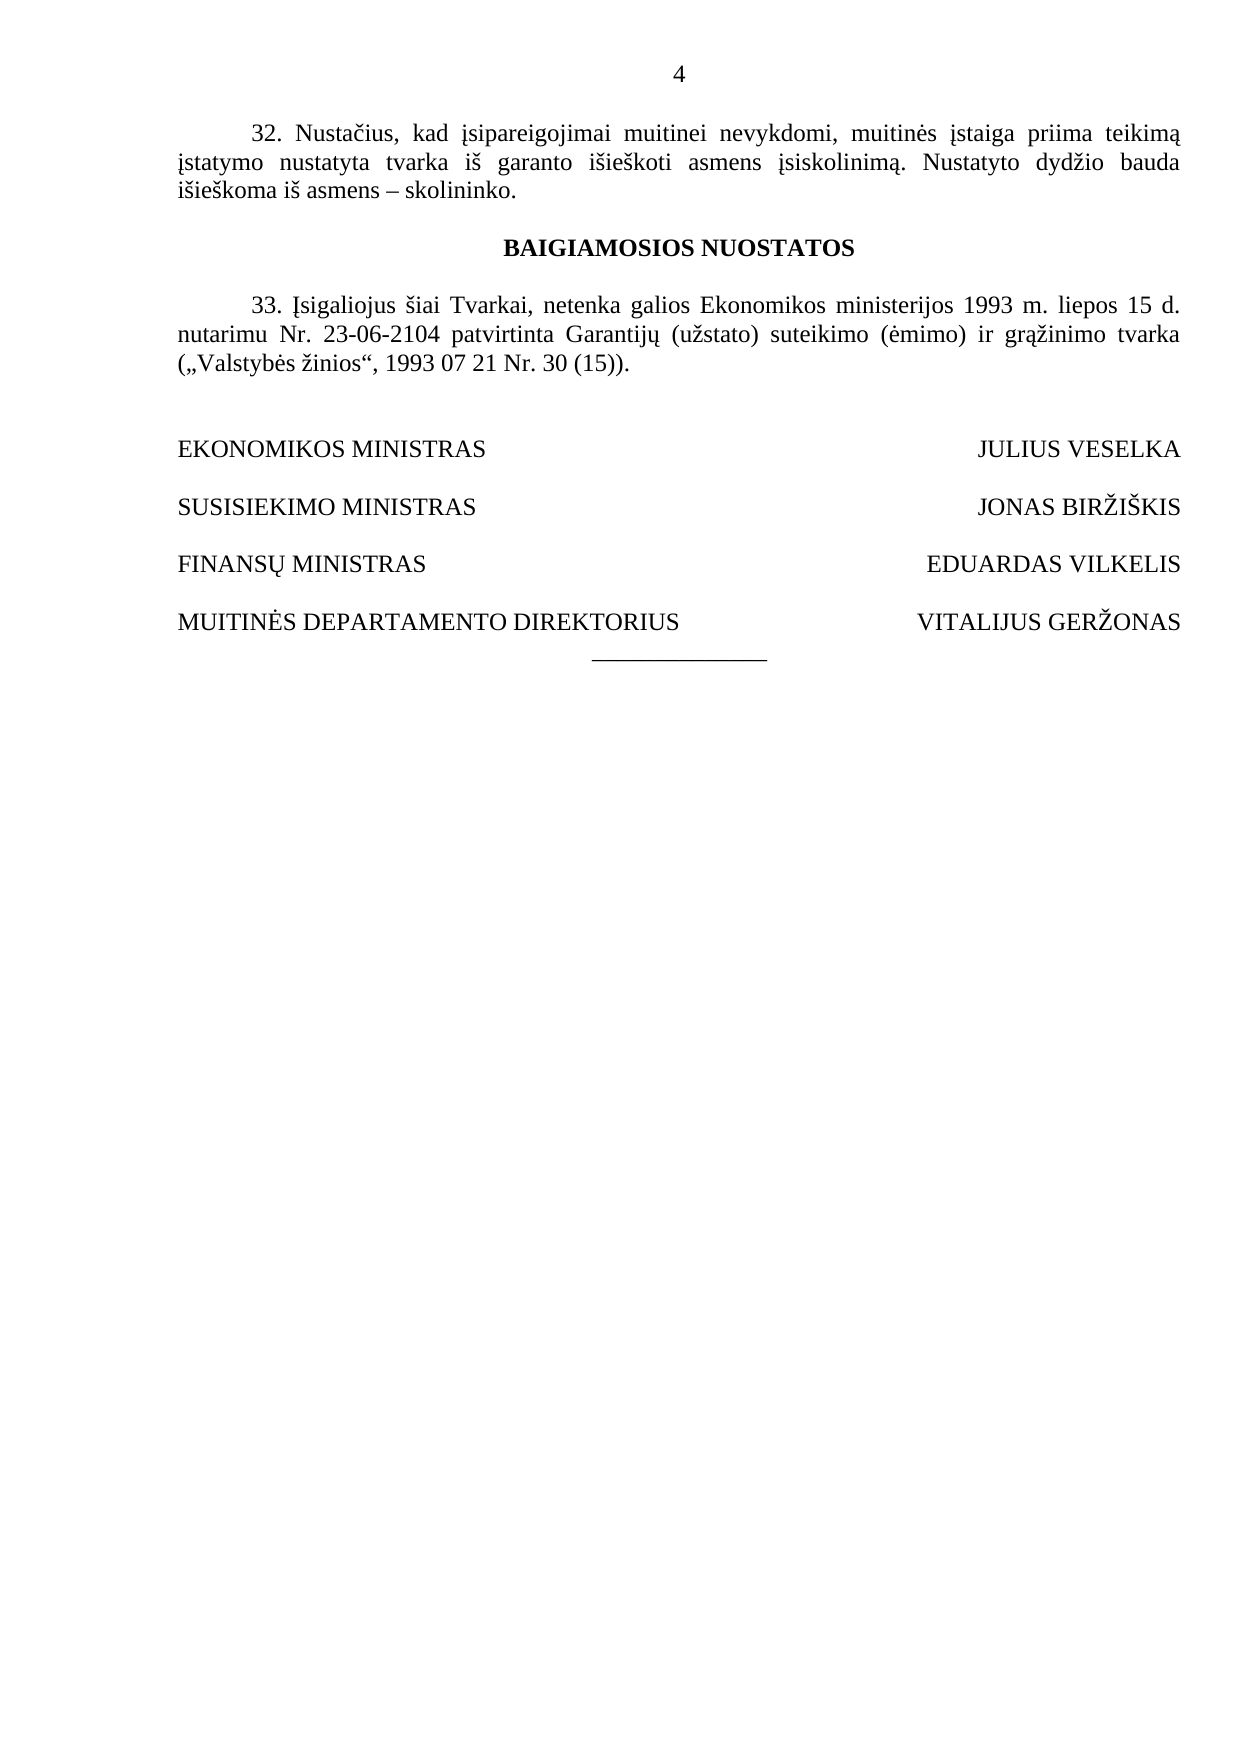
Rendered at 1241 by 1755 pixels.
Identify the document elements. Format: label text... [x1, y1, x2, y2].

text EKONOMIKOS MINISTRAS JULIUS VESELKA [177, 434, 1181, 463]
text MUITINĖS DEPARTAMENTO DIREKTORIUS VITALIJUS GERŽONAS [177, 607, 1181, 636]
text SUSISIEKIMO MINISTRAS JONAS BIRŽIŠKIS [177, 492, 1181, 521]
text ______________ [177, 636, 1181, 664]
text FINANSŲ MINISTRAS EDUARDAS VILKELIS [177, 549, 1181, 578]
text 32. Nustačius, kad įsipareigojimai muitinei nevykdomi, muitinės įstaiga priima teikimą įstatymo nustatyta tvarka iš garanto išieškoti asmens įsiskolinimą. Nustatyto dydžio bauda išieškoma iš asmens – skolininko. [177, 118, 1181, 204]
text 33. Įsigaliojus šiai Tvarkai, netenka galios Ekonomikos ministerijos 1993 m. liepos 15 d. nutarimu Nr. 23-06-2104 patvirtinta Garantijų (užstato) suteikimo (ėmimo) ir grąžinimo tvarka („Valstybės žinios“, 1993 07 21 Nr. 30 (15)). [177, 291, 1181, 377]
text BAIGIAMOSIOS NUOSTATOS [177, 233, 1181, 262]
